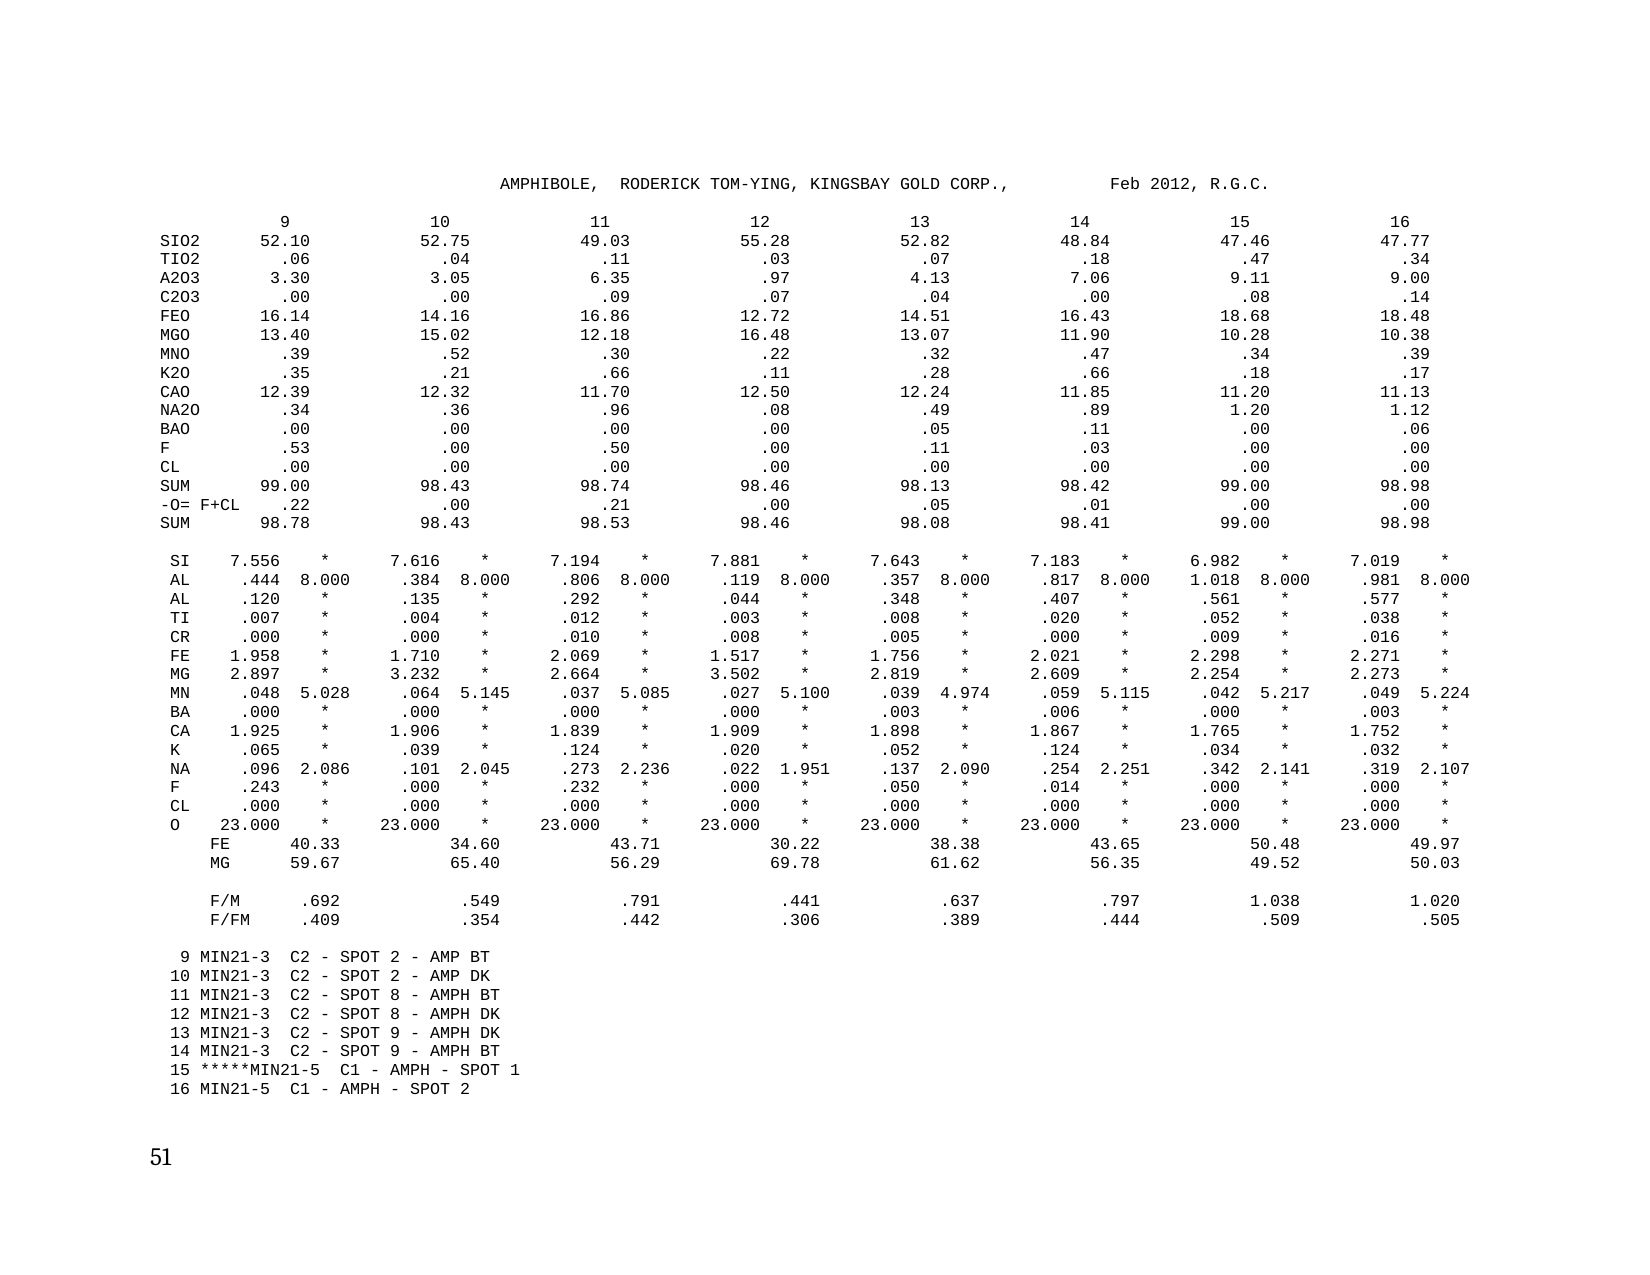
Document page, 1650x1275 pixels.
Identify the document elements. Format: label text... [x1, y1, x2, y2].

text FE 1.958 * 1.710 * 2.069 * 1.517 * 1.756 * 2.021 * 2.298 * 2.271 * [150, 647, 1500, 666]
text 9 MIN21-3 C2 - SPOT 2 - AMP BT [150, 949, 1500, 968]
text MG 59.67 65.40 56.29 69.78 61.62 56.35 49.52 50.03 [150, 854, 1500, 873]
text 14 MIN21-3 C2 - SPOT 9 - AMPH BT [150, 1043, 1500, 1062]
text MNO .39 .52 .30 .22 .32 .47 .34 .39 [150, 345, 1500, 364]
text F/FM .409 .354 .442 .306 .389 .444 .509 .505 [150, 911, 1500, 930]
text K .065 * .039 * .124 * .020 * .052 * .124 * .034 * .032 * [150, 741, 1500, 760]
text MN .048 5.028 .064 5.145 .037 5.085 .027 5.100 .039 4.974 .059 5.115 .042 5.217 .049 5.224 [150, 685, 1500, 704]
text SIO2 52.10 52.75 49.03 55.28 52.82 48.84 47.46 47.77 [150, 232, 1500, 251]
text C2O3 .00 .00 .09 .07 .04 .00 .08 .14 [150, 289, 1500, 308]
text AL .444 8.000 .384 8.000 .806 8.000 .119 8.000 .357 8.000 .817 8.000 1.018 8.000 .981 8.000 [150, 572, 1500, 591]
text NA .096 2.086 .101 2.045 .273 2.236 .022 1.951 .137 2.090 .254 2.251 .342 2.141 .319 2.107 [150, 760, 1500, 779]
text O 23.000 * 23.000 * 23.000 * 23.000 * 23.000 * 23.000 * 23.000 * 23.000 * [150, 817, 1500, 836]
text TIO2 .06 .04 .11 .03 .07 .18 .47 .34 [150, 251, 1500, 270]
text SUM 99.00 98.43 98.74 98.46 98.13 98.42 99.00 98.98 [150, 477, 1500, 496]
text AL .120 * .135 * .292 * .044 * .348 * .407 * .561 * .577 * [150, 591, 1500, 609]
text SUM 98.78 98.43 98.53 98.46 98.08 98.41 99.00 98.98 [150, 515, 1500, 534]
text 15 *****MIN21-5 C1 - AMPH - SPOT 1 [150, 1062, 1500, 1081]
text MGO 13.40 15.02 12.18 16.48 13.07 11.90 10.28 10.38 [150, 327, 1500, 345]
text CR .000 * .000 * .010 * .008 * .005 * .000 * .009 * .016 * [150, 628, 1500, 647]
text 9 10 11 12 13 14 15 16 [150, 213, 1500, 232]
text SI 7.556 * 7.616 * 7.194 * 7.881 * 7.643 * 7.183 * 6.982 * 7.019 * [150, 553, 1500, 572]
text F .243 * .000 * .232 * .000 * .050 * .014 * .000 * .000 * [150, 779, 1500, 798]
text CL .000 * .000 * .000 * .000 * .000 * .000 * .000 * .000 * [150, 798, 1500, 817]
text 11 MIN21-3 C2 - SPOT 8 - AMPH BT [150, 986, 1500, 1005]
text MG 2.897 * 3.232 * 2.664 * 3.502 * 2.819 * 2.609 * 2.254 * 2.273 * [150, 666, 1500, 685]
text FEO 16.14 14.16 16.86 12.72 14.51 16.43 18.68 18.48 [150, 308, 1500, 327]
text FE 40.33 34.60 43.71 30.22 38.38 43.65 50.48 49.97 [150, 836, 1500, 854]
text F/M .692 .549 .791 .441 .637 .797 1.038 1.020 [150, 892, 1500, 911]
text -O= F+CL .22 .00 .21 .00 .05 .01 .00 .00 [150, 496, 1500, 515]
text 10 MIN21-3 C2 - SPOT 2 - AMP DK [150, 968, 1500, 986]
text 13 MIN21-3 C2 - SPOT 9 - AMPH DK [150, 1024, 1500, 1043]
text F .53 .00 .50 .00 .11 .03 .00 .00 [150, 440, 1500, 458]
text BA .000 * .000 * .000 * .000 * .003 * .006 * .000 * .003 * [150, 704, 1500, 722]
text CAO 12.39 12.32 11.70 12.50 12.24 11.85 11.20 11.13 [150, 383, 1500, 402]
text BAO .00 .00 .00 .00 .05 .11 .00 .06 [150, 421, 1500, 440]
text CL .00 .00 .00 .00 .00 .00 .00 .00 [150, 458, 1500, 477]
text AMPHIBOLE, RODERICK TOM-YING, KINGSBAY GOLD CORP., Feb 2012, R.G.C. [150, 176, 1500, 194]
text K2O .35 .21 .66 .11 .28 .66 .18 .17 [150, 364, 1500, 383]
text NA2O .34 .36 .96 .08 .49 .89 1.20 1.12 [150, 402, 1500, 421]
text 16 MIN21-5 C1 - AMPH - SPOT 2 [150, 1081, 1500, 1099]
text CA 1.925 * 1.906 * 1.839 * 1.909 * 1.898 * 1.867 * 1.765 * 1.752 * [150, 722, 1500, 741]
text 12 MIN21-3 C2 - SPOT 8 - AMPH DK [150, 1005, 1500, 1024]
text TI .007 * .004 * .012 * .003 * .008 * .020 * .052 * .038 * [150, 609, 1500, 628]
text A2O3 3.30 3.05 6.35 .97 4.13 7.06 9.11 9.00 [150, 270, 1500, 289]
